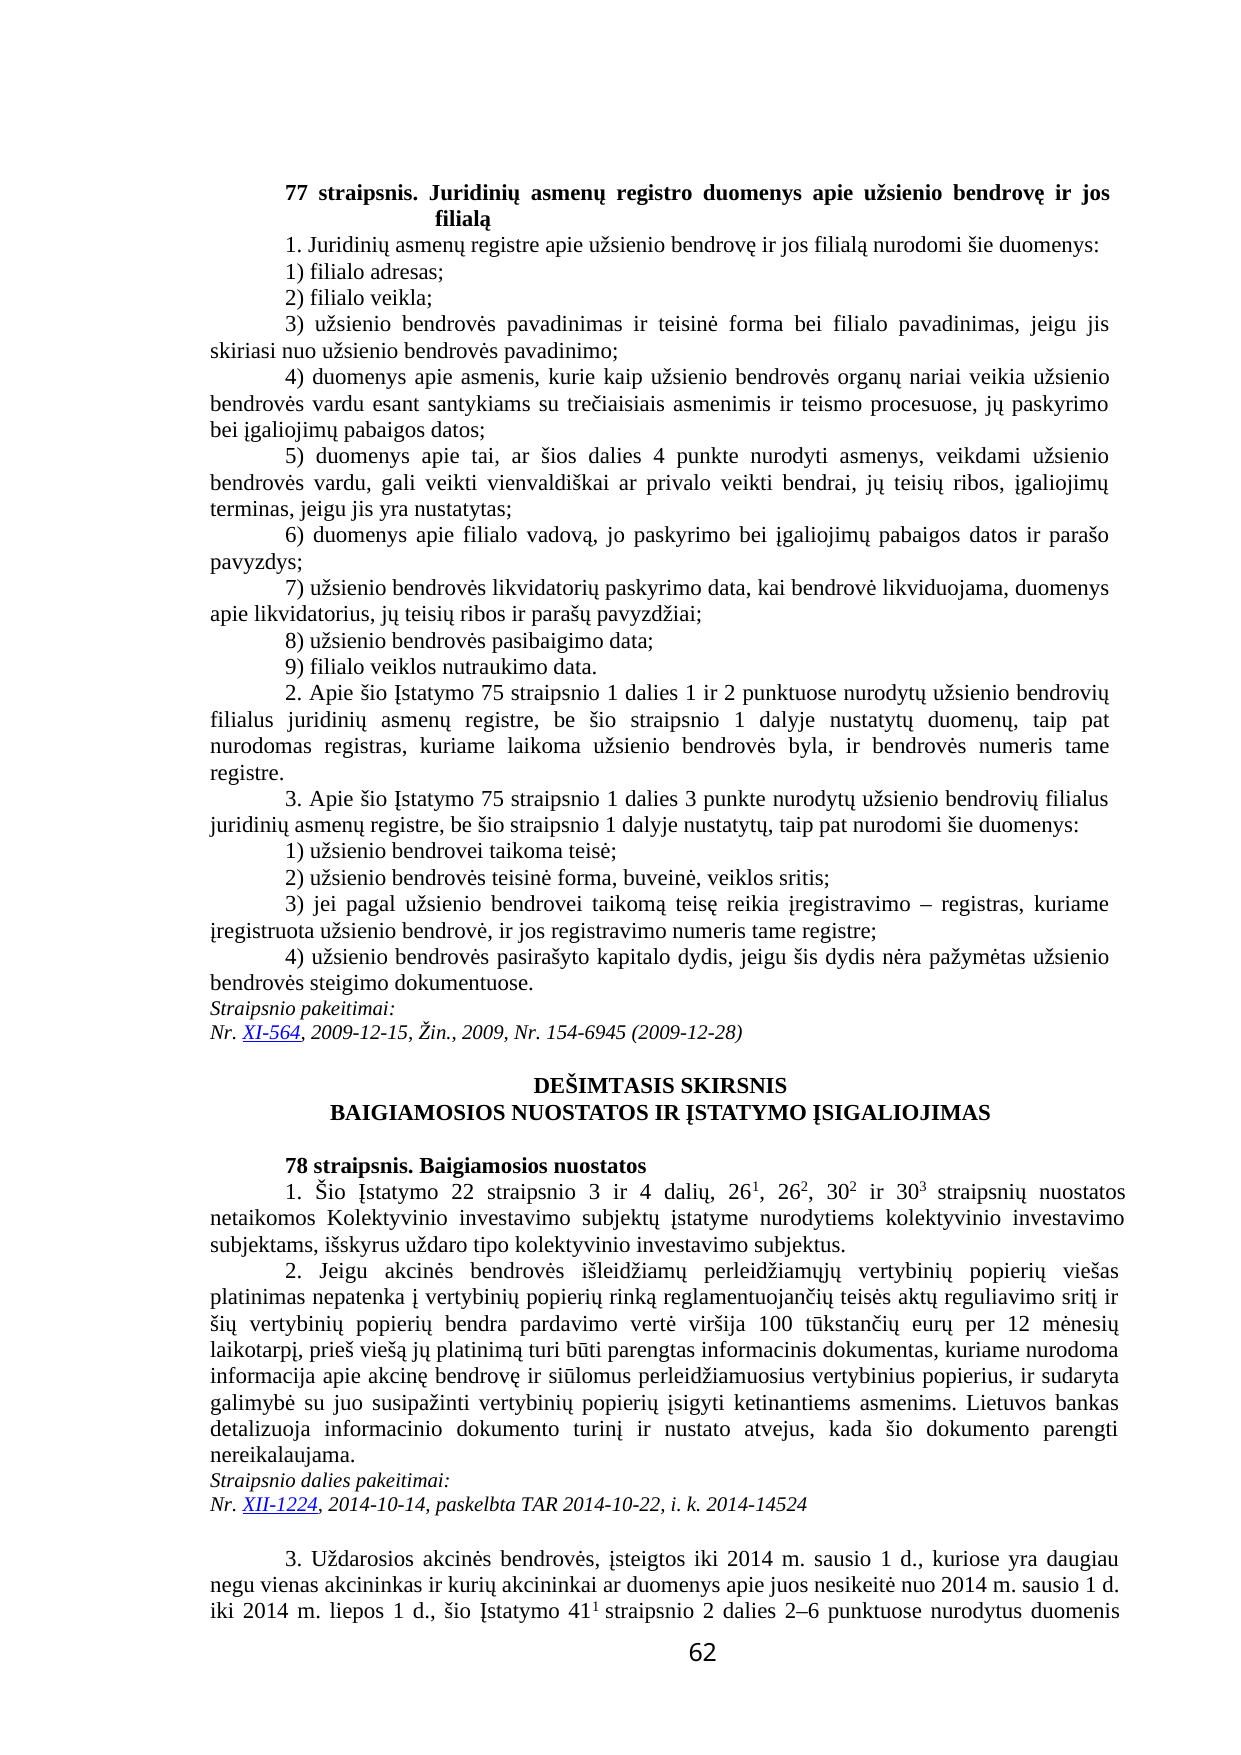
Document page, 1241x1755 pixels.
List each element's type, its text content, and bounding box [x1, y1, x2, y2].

text 4) užsienio bendrovės pasirašyto kapitalo dydis, jeigu šis dydis nėra pažymėtas užsienio bendrovės steigimo dokumentuose. [210, 943, 1111, 996]
text 2. Apie šio Įstatymo 75 straipsnio 1 dalies 1 ir 2 punktuose nurodytų užsienio bendrovių filialus juridinių asmenų registre, be šio straipsnio 1 dalyje nustatytų duomenų, taip pat nurodomas registras, kuriame laikoma užsienio bendrovės byla, ir bendrovės numeris tame registre. [210, 679, 1111, 785]
text Straipsnio dalies pakeitimai: [210, 1468, 1120, 1492]
text Straipsnio pakeitimai: [210, 996, 1111, 1020]
text 3) užsienio bendrovės pavadinimas ir teisinė forma bei filialo pavadinimas, jeigu jis skiriasi nuo užsienio bendrovės pavadinimo; [210, 311, 1111, 363]
text BAIGIAMOSIOS NUOSTATOS ir įstatymo įsigaliojimas [210, 1099, 1111, 1125]
text 1. Šio Įstatymo 22 straipsnio 3 ir 4 dalių, 261, 262, 302 ir 303 straipsnių nuostatos netaikomos Kolektyvinio investavimo subjektų įstatyme nurodytiems kolektyvinio investavimo subjektams, išskyrus uždaro tipo kolektyvinio investavimo subjektus. [210, 1178, 1126, 1257]
text Nr. XI-564, 2009-12-15, Žin., 2009, Nr. 154-6945 (2009-12-28) [210, 1020, 1120, 1044]
text 5) duomenys apie tai, ar šios dalies 4 punkte nurodyti asmenys, veikdami užsienio bendrovės vardu, gali veikti vienvaldiškai ar privalo veikti bendrai, jų teisių ribos, įgaliojimų terminas, jeigu jis yra nustatytas; [210, 442, 1111, 521]
text 9) filialo veiklos nutraukimo data. [210, 653, 1111, 679]
text 1) filialo adresas; [210, 258, 1111, 284]
text 4) duomenys apie asmenis, kurie kaip užsienio bendrovės organų nariai veikia užsienio bendrovės vardu esant santykiams su trečiaisiais asmenimis ir teismo procesuose, jų paskyrimo bei įgaliojimų pabaigos datos; [210, 363, 1111, 442]
text 3) jei pagal užsienio bendrovei taikomą teisę reikia įregistravimo – registras, kuriame įregistruota užsienio bendrovė, ir jos registravimo numeris tame registre; [210, 890, 1111, 943]
text 1. Juridinių asmenų registre apie užsienio bendrovę ir jos filialą nurodomi šie duomenys: [210, 231, 1111, 258]
text 77 straipsnis. Juridinių asmenų registro duomenys apie užsienio bendrovę ir jos filialą [285, 179, 1111, 231]
text 3. Apie šio Įstatymo 75 straipsnio 1 dalies 3 punkte nurodytų užsienio bendrovių filialus juridinių asmenų registre, be šio straipsnio 1 dalyje nustatytų, taip pat nurodomi šie duomenys: [210, 785, 1111, 838]
text DEŠIMTASIS skirsnis [210, 1073, 1111, 1099]
text 6) duomenys apie filialo vadovą, jo paskyrimo bei įgaliojimų pabaigos datos ir parašo pavyzdys; [210, 521, 1111, 574]
text 3. Uždarosios akcinės bendrovės, įsteigtos iki 2014 m. sausio 1 d., kuriose yra daugiau negu vienas akcininkas ir kurių akcininkai ar duomenys apie juos nesikeitė nuo 2014 m. sausio 1 d. iki 2014 m. liepos 1 d., šio Įstatymo 411 straipsnio 2 dalies 2–6 punktuose nurodytus duomenis [210, 1545, 1120, 1624]
text 8) užsienio bendrovės pasibaigimo data; [210, 627, 1111, 653]
text 2) užsienio bendrovės teisinė forma, buveinė, veiklos sritis; [210, 864, 1111, 890]
text 2) filialo veikla; [210, 284, 1111, 311]
text Nr. XII-1224, 2014-10-14, paskelbta TAR 2014-10-22, i. k. 2014-14524 [210, 1492, 1120, 1516]
text 2. Jeigu akcinės bendrovės išleidžiamų perleidžiamųjų vertybinių popierių viešas platinimas nepatenka į vertybinių popierių rinką reglamentuojančių teisės aktų reguliavimo sritį ir šių vertybinių popierių bendra pardavimo vertė viršija 100 tūkstančių eurų per 12 mėnesių laikotarpį, prieš viešą jų platinimą turi būti parengtas informacinis dokumentas, kuriame nurodoma informacija apie akcinę bendrovę ir siūlomus perleidžiamuosius vertybinius popierius, ir sudaryta galimybė su juo susipažinti vertybinių popierių įsigyti ketinantiems asmenims. Lietuvos bankas detalizuoja informacinio dokumento turinį ir nustato atvejus, kada šio dokumento parengti nereikalaujama. [210, 1257, 1120, 1468]
text 78 straipsnis. Baigiamosios nuostatos [210, 1152, 1126, 1178]
text 7) užsienio bendrovės likvidatorių paskyrimo data, kai bendrovė likviduojama, duomenys apie likvidatorius, jų teisių ribos ir parašų pavyzdžiai; [210, 574, 1111, 627]
text 1) užsienio bendrovei taikoma teisė; [210, 838, 1111, 864]
